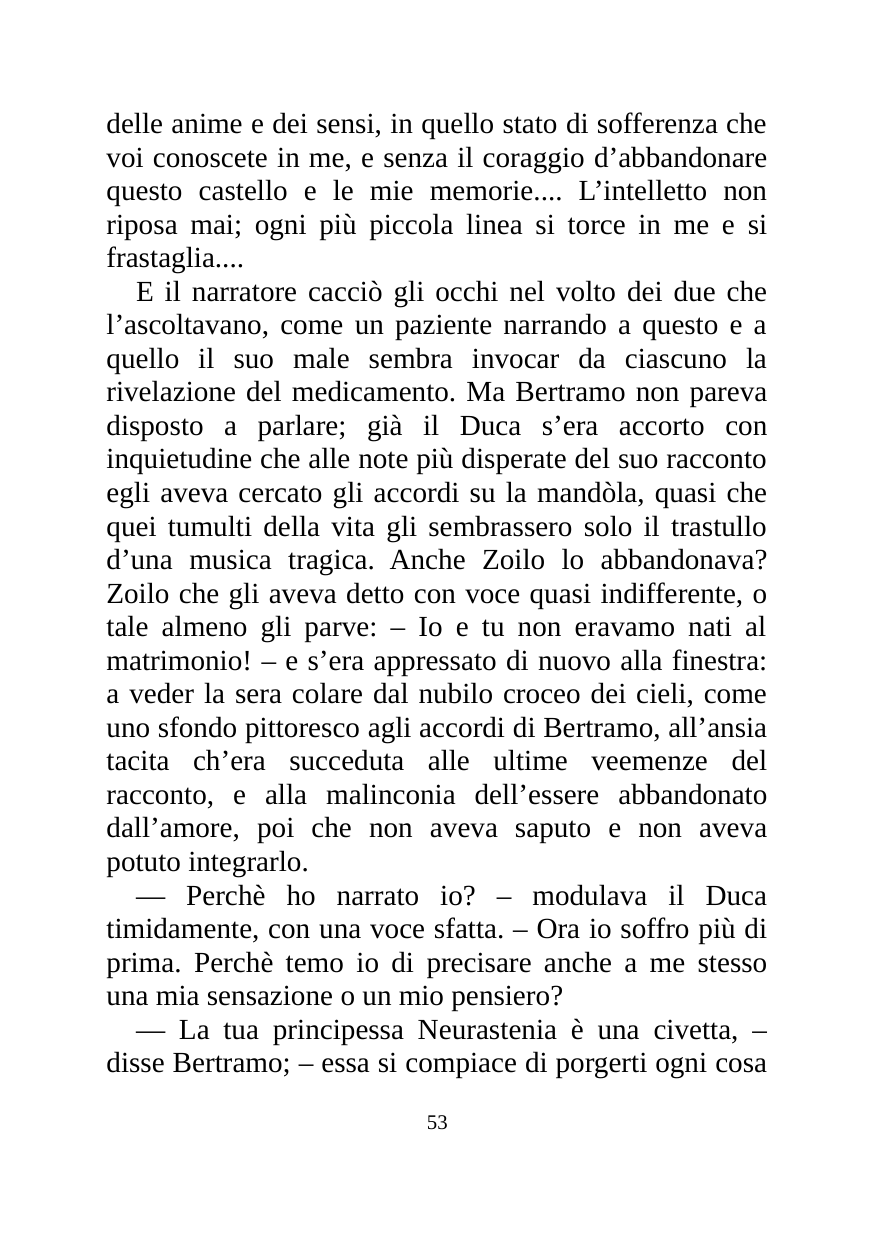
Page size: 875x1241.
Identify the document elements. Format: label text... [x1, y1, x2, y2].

text E il narratore cacciò gli occhi nel volto dei due che l’ascoltavano, come un paziente narrando a questo e a quello il suo male sembra invocar da ciascuno la rivelazione del medicamento. Ma Bertramo non pareva disposto a parlare; già il Duca s’era accorto con inquietudine che alle note più disperate del suo racconto egli aveva cercato gli accordi su la mandòla, quasi che quei tumulti della vita gli sembrassero solo il trastullo d’una musica tragica. Anche Zoilo lo abbandonava? Zoilo che gli aveva detto con voce quasi indifferente, o tale almeno gli parve: – Io e tu non eravamo nati al matrimonio! – e s’era appressato di nuovo alla finestra: a veder la sera colare dal nubilo croceo dei cieli, come uno sfondo pittoresco agli accordi di Bertramo, all’ansia tacita ch’era succeduta alle ultime veemenze del racconto, e alla malinconia dell’essere abbandonato dall’amore, poi che non aveva saputo e non aveva potuto integrarlo. [106, 274, 768, 878]
text — Perchè ho narrato io? – modulava il Duca timidamente, con una voce sfatta. – Ora io soffro più di prima. Perchè temo io di precisare anche a me stesso una mia sensazione o un mio pensiero? [106, 878, 768, 1012]
text delle anime e dei sensi, in quello stato di sofferenza che voi conoscete in me, e senza il coraggio d’abbandonare questo castello e le mie memorie.... L’intelletto non riposa mai; ogni più piccola linea si torce in me e si frastaglia.... [106, 106, 768, 274]
text — La tua principessa Neurastenia è una civetta, – disse Bertramo; – essa si compiace di porgerti ogni cosa [106, 1012, 768, 1079]
